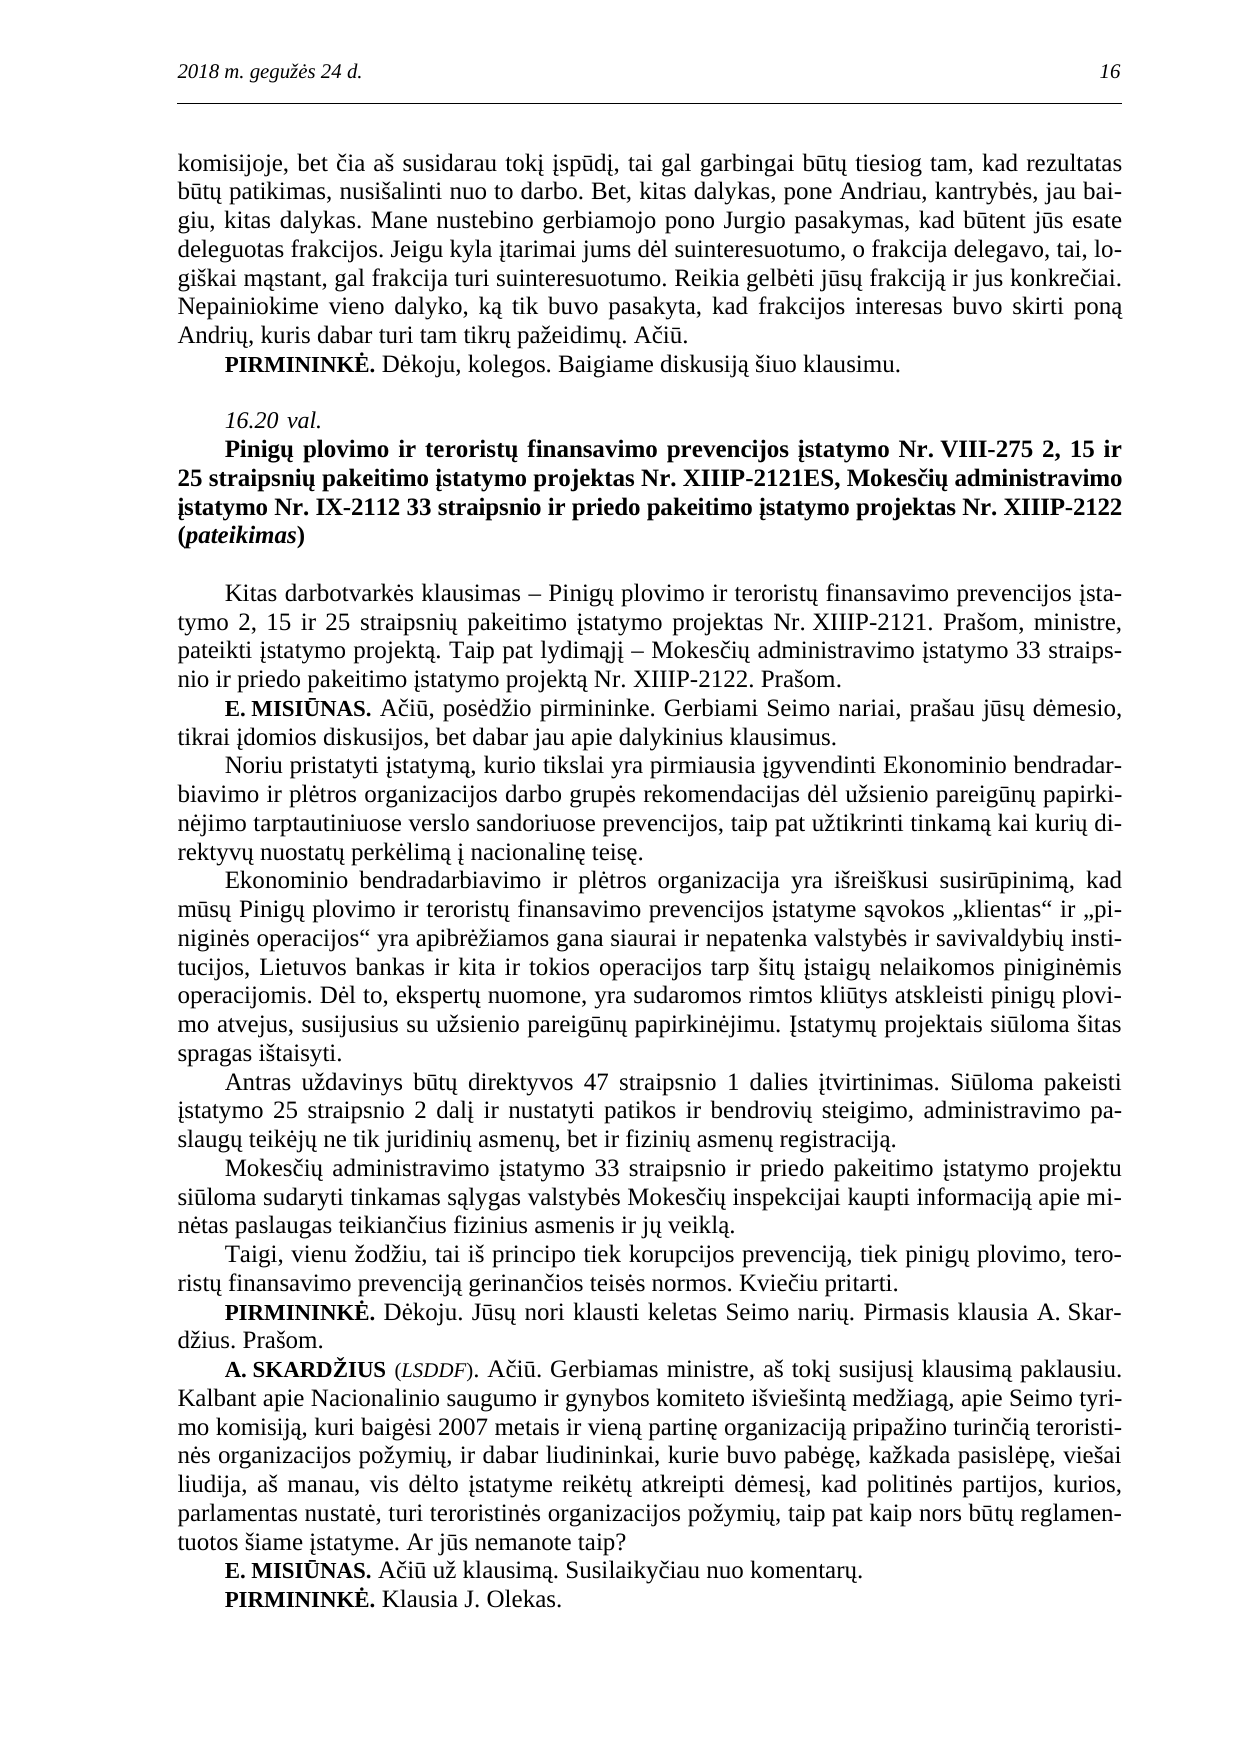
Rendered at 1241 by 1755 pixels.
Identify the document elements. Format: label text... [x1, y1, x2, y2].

text Tai­gi, vie­nu žo­džiu, tai iš prin­ci­po tiek ko­rup­ci­jos pre­ven­ci­ją, tiek pi­ni­gų plo­vi­mo, te­ro­ris­tų fi­nan­sa­vi­mo pre­ven­ci­ją ge­ri­nan­čios tei­sės nor­mos. Kvie­čiu pri­tar­ti. [177, 1239, 1122, 1297]
text PIRMININKĖ. Dė­ko­ju. Jū­sų no­ri klaus­ti ke­le­tas Sei­mo na­rių. Pir­ma­sis klau­sia A. Skar­džius. Pra­šom. [177, 1297, 1122, 1354]
text PIRMININKĖ. Klau­sia J. Ole­kas. [177, 1584, 1122, 1613]
text PIRMININKĖ. Dė­ko­ju, ko­le­gos. Bai­gia­me dis­ku­si­ją šiuo klau­si­mu. [177, 349, 1122, 378]
text Ant­ras už­da­vi­nys bū­tų di­rek­ty­vos 47 straips­nio 1 da­lies įtvir­ti­ni­mas. Siū­lo­ma pa­keis­ti įsta­ty­mo 25 straips­nio 2 da­lį ir nu­sta­ty­ti pa­ti­kos ir ben­dro­vių stei­gi­mo, ad­mi­nist­ra­vi­mo pa­slau­gų tei­kė­jų ne tik ju­ri­di­nių as­me­nų, bet ir fi­zi­nių as­me­nų re­gist­ra­ci­ją. [177, 1067, 1122, 1153]
text Pi­ni­gų plo­vi­mo ir te­ro­ris­tų fi­nan­sa­vi­mo pre­ven­ci­jos įsta­ty­mo Nr. VIII-275 2, 15 ir 25 straips­nių pa­kei­ti­mo įsta­ty­mo pro­jek­tas Nr. XIIIP-2121ES, Mo­kes­čių ad­mi­nist­ra­vi­mo įsta­ty­mo Nr. IX-2112 33 straips­nio ir prie­do pa­kei­ti­mo įsta­ty­mo pro­jek­tas Nr. XIIIP-2122 (pa­tei­ki­mas) [177, 434, 1122, 549]
text 16.20 val. [224, 406, 1122, 434]
text Mo­kes­čių ad­mi­nist­ra­vi­mo įsta­ty­mo 33 straips­nio ir prie­do pa­kei­ti­mo įsta­ty­mo pro­jek­tu siū­lo­ma su­da­ry­ti tin­ka­mas są­ly­gas vals­ty­bės Mo­kes­čių ins­pek­ci­jai kaup­ti in­for­ma­ci­ją apie mi­nė­tas pa­slau­gas tei­kian­čius fi­zi­nius as­me­nis ir jų veik­lą. [177, 1153, 1122, 1239]
text E. MISIŪNAS. Ačiū už klau­si­mą. Su­si­lai­ky­čiau nuo ko­men­ta­rų. [177, 1555, 1122, 1584]
text ko­mi­si­jo­je, bet čia aš su­si­da­rau to­kį įspū­dį, tai gal gar­bin­gai bū­tų tie­siog tam, kad re­zul­ta­tas bū­tų pa­ti­ki­mas, nu­si­ša­lin­ti nuo to dar­bo. Bet, ki­tas da­ly­kas, po­ne An­driau, kan­try­bės, jau bai­giu, ki­tas da­ly­kas. Ma­ne nu­ste­bi­no ger­bia­mo­jo po­no Jur­gio pa­sa­ky­mas, kad bū­tent jūs esa­te de­le­guo­tas frak­ci­jos. Jei­gu ky­la įta­ri­mai jums dėl su­in­te­re­suo­tu­mo, o frak­ci­ja de­le­ga­vo, tai, lo­giš­kai mąs­tant, gal frak­ci­ja tu­ri su­in­te­re­suo­tu­mo. Rei­kia gel­bė­ti jū­sų frak­ci­ją ir jus kon­kre­čiai. Ne­pai­nio­ki­me vie­no da­ly­ko, ką tik bu­vo pa­sa­ky­ta, kad frak­ci­jos in­te­re­sas bu­vo skir­ti po­ną An­drių, ku­ris da­bar tu­ri tam tik­rų pa­žei­di­mų. Ačiū. [177, 148, 1122, 349]
text Ki­tas dar­bo­tvarkės klau­si­mas – Pi­ni­gų plo­vi­mo ir te­ro­ris­tų fi­nan­sa­vi­mo pre­ven­ci­jos įsta­ty­mo 2, 15 ir 25 straips­nių pa­kei­ti­mo įsta­ty­mo pro­jek­tas Nr. XIIIP-2121. Pra­šom, mi­nist­re, pa­teik­ti įsta­ty­mo pro­jek­tą. Taip pat ly­di­mą­jį – Mo­kes­čių ad­mi­nist­ra­vi­mo įsta­ty­mo 33 straips­nio ir prie­do pa­kei­ti­mo įsta­ty­mo pro­jek­tą Nr. XIIIP-2122. Pra­šom. [177, 578, 1122, 693]
text No­riu pri­sta­ty­ti įsta­ty­mą, ku­rio tiks­lai yra pir­miau­sia įgy­ven­din­ti Eko­no­mi­nio ben­dra­dar­bia­vi­mo ir plėt­ros or­ga­ni­za­ci­jos dar­bo gru­pės re­ko­men­da­ci­jas dėl už­sie­nio pa­rei­gū­nų pa­pir­ki­nė­ji­mo tarp­tau­ti­niuo­se ver­slo san­do­riuo­se pre­ven­ci­jos, taip pat už­tik­rin­ti tin­ka­mą kai ku­rių di­rek­ty­vų nuo­sta­tų per­kė­li­mą į na­cio­na­li­nę tei­sę. [177, 750, 1122, 865]
text Eko­no­mi­nio ben­dra­dar­bia­vi­mo ir plėt­ros or­ga­ni­za­ci­ja yra iš­reiš­ku­si su­si­rū­pi­ni­mą, kad mū­sų Pi­ni­gų plo­vi­mo ir te­ro­ris­tų fi­nan­sa­vi­mo pre­ven­ci­jos įsta­ty­me są­vo­kos „klien­tas“ ir „pi­ni­gi­nės ope­ra­ci­jos“ yra api­brė­žia­mos ga­na siau­rai ir ne­pa­ten­ka vals­ty­bės ir sa­vi­val­dy­bių ins­ti­tu­ci­jos, Lie­tu­vos ban­kas ir ki­ta ir to­kios ope­ra­ci­jos tarp ši­tų įstai­gų ne­lai­ko­mos pi­ni­gi­nė­mis ope­ra­ci­jo­mis. Dėl to, eks­per­tų nuo­mo­ne, yra su­da­ro­mos rim­tos kliū­tys at­skleis­ti pi­ni­gų plo­vi­mo at­ve­jus, su­si­ju­sius su už­sie­nio pa­rei­gū­nų pa­pir­ki­nė­ji­mu. Įsta­ty­mų pro­jek­tais siū­lo­ma ši­tas spra­gas iš­tai­sy­ti. [177, 865, 1122, 1067]
text A. SKARDŽIUS (LSDDF). Ačiū. Ger­bia­mas mi­nist­re, aš to­kį su­si­ju­sį klau­si­mą pa­klau­siu. Kal­bant apie Na­cio­na­li­nio sau­gu­mo ir gy­ny­bos ko­mi­te­to iš­vie­šin­tą me­džia­gą, apie Sei­mo ty­ri­mo ko­mi­si­ją, ku­ri bai­gė­si 2007 me­tais ir vie­ną par­ti­nę or­ga­ni­za­ci­ją pri­pa­ži­no tu­rin­čią te­ro­ris­ti­nės or­ga­ni­za­ci­jos po­žy­mių, ir da­bar liu­di­nin­kai, ku­rie bu­vo pa­bė­gę, kaž­ka­da pa­si­slė­pę, vie­šai liu­di­ja, aš ma­nau, vis dėl­to įsta­ty­me rei­kė­tų at­kreip­ti dė­me­sį, kad po­li­ti­nės par­ti­jos, ku­rios, par­la­men­tas nu­sta­tė, tu­ri te­ro­ris­ti­nės or­ga­ni­za­ci­jos po­žy­mių, taip pat kaip nors bū­tų reg­la­men­tuo­tos šia­me įsta­ty­me. Ar jūs ne­ma­no­te taip? [177, 1354, 1122, 1555]
text E. MISIŪNAS. Ačiū, po­sė­džio pir­mi­nin­ke. Ger­bia­mi Sei­mo na­riai, pra­šau jū­sų dė­me­sio, tik­rai įdo­mios dis­ku­si­jos, bet da­bar jau apie da­ly­ki­nius klau­si­mus. [177, 693, 1122, 750]
